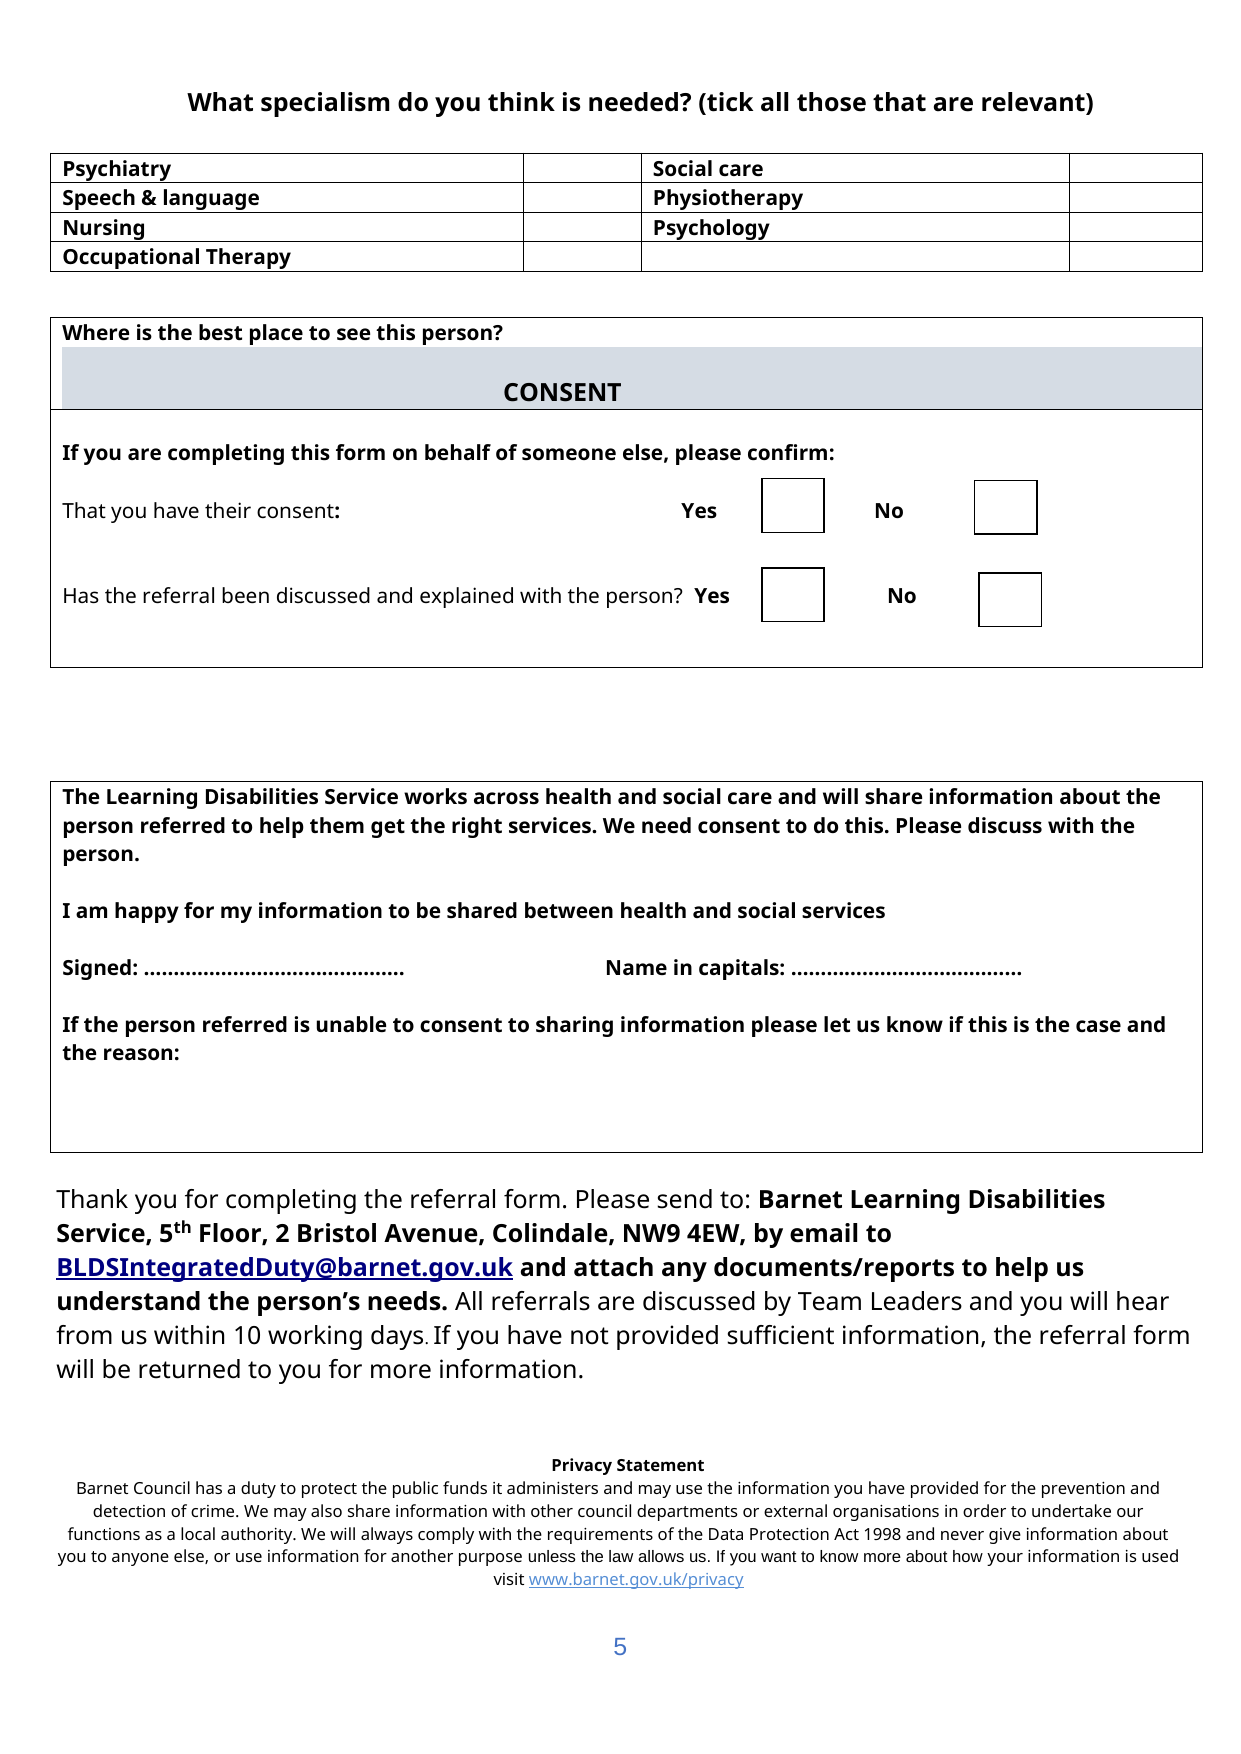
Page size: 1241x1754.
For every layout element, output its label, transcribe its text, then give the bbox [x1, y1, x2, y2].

text Thank you for completing the referral form. Please send to: Barnet Learning Disabilities Service, 5th Floor, 2 Bristol Avenue, Colindale, NW9 4EW, by email to BLDSIntegratedDuty@barnet.gov.uk and attach any documents/reports to help us understand the person’s needs. All referrals are discussed by Team Leaders and you will hear from us within 10 working days. If you have not provided sufficient information, the referral form will be returned to you for more information. [56, 1181, 1200, 1386]
table_cell Occupational Therapy [51, 242, 523, 271]
table_header Where is the best place to see this person? CONSENT [51, 318, 1202, 409]
table_cell Physiotherapy [642, 183, 1069, 212]
table_cell Nursing [51, 213, 523, 241]
table_cell [642, 242, 1069, 271]
table_cell [1070, 183, 1202, 212]
table_cell [524, 213, 641, 241]
text Privacy Statement [56, 1454, 1200, 1477]
table_cell [524, 183, 641, 212]
table_cell [1070, 213, 1202, 241]
table_cell [1070, 242, 1202, 271]
table_cell If you are completing this form on behalf of someone else, please confirm: That you have their consent: Yes No Has the referral been discussed and explained with the person? Yes No [51, 410, 1202, 667]
table_header [524, 154, 641, 182]
table_cell [524, 242, 641, 271]
text Barnet Council has a duty to protect the public funds it administers and may use the information you have provided for the prevention and detection of crime. We may also share information with other council departments or external organisations in order to undertake our functions as a local authority. We will always comply with the requirements of the Data Protection Act 1998 and never give information about you to anyone else, or use information for another purpose unless the law allows us. If you want to know more about how your information is used visit www.barnet.gov.uk/privacy [56, 1477, 1181, 1590]
table_header The Learning Disabilities Service works across health and social care and will share information about the person referred to help them get the right services. We need consent to do this. Please discuss with the person. I am happy for my information to be shared between health and social services Signed: …………………………………….. Name in capitals: ………………………………… If the person referred is unable to consent to sharing information please let us know if this is the case and the reason: [51, 782, 1202, 1152]
table_cell Psychology [642, 213, 1069, 241]
table_header [1070, 154, 1202, 182]
table_cell Speech & language [51, 183, 523, 212]
table_header Social care [642, 154, 1069, 182]
text What specialism do you think is needed? (tick all those that are relevant) [187, 84, 1221, 119]
table_header Psychiatry [51, 154, 523, 182]
